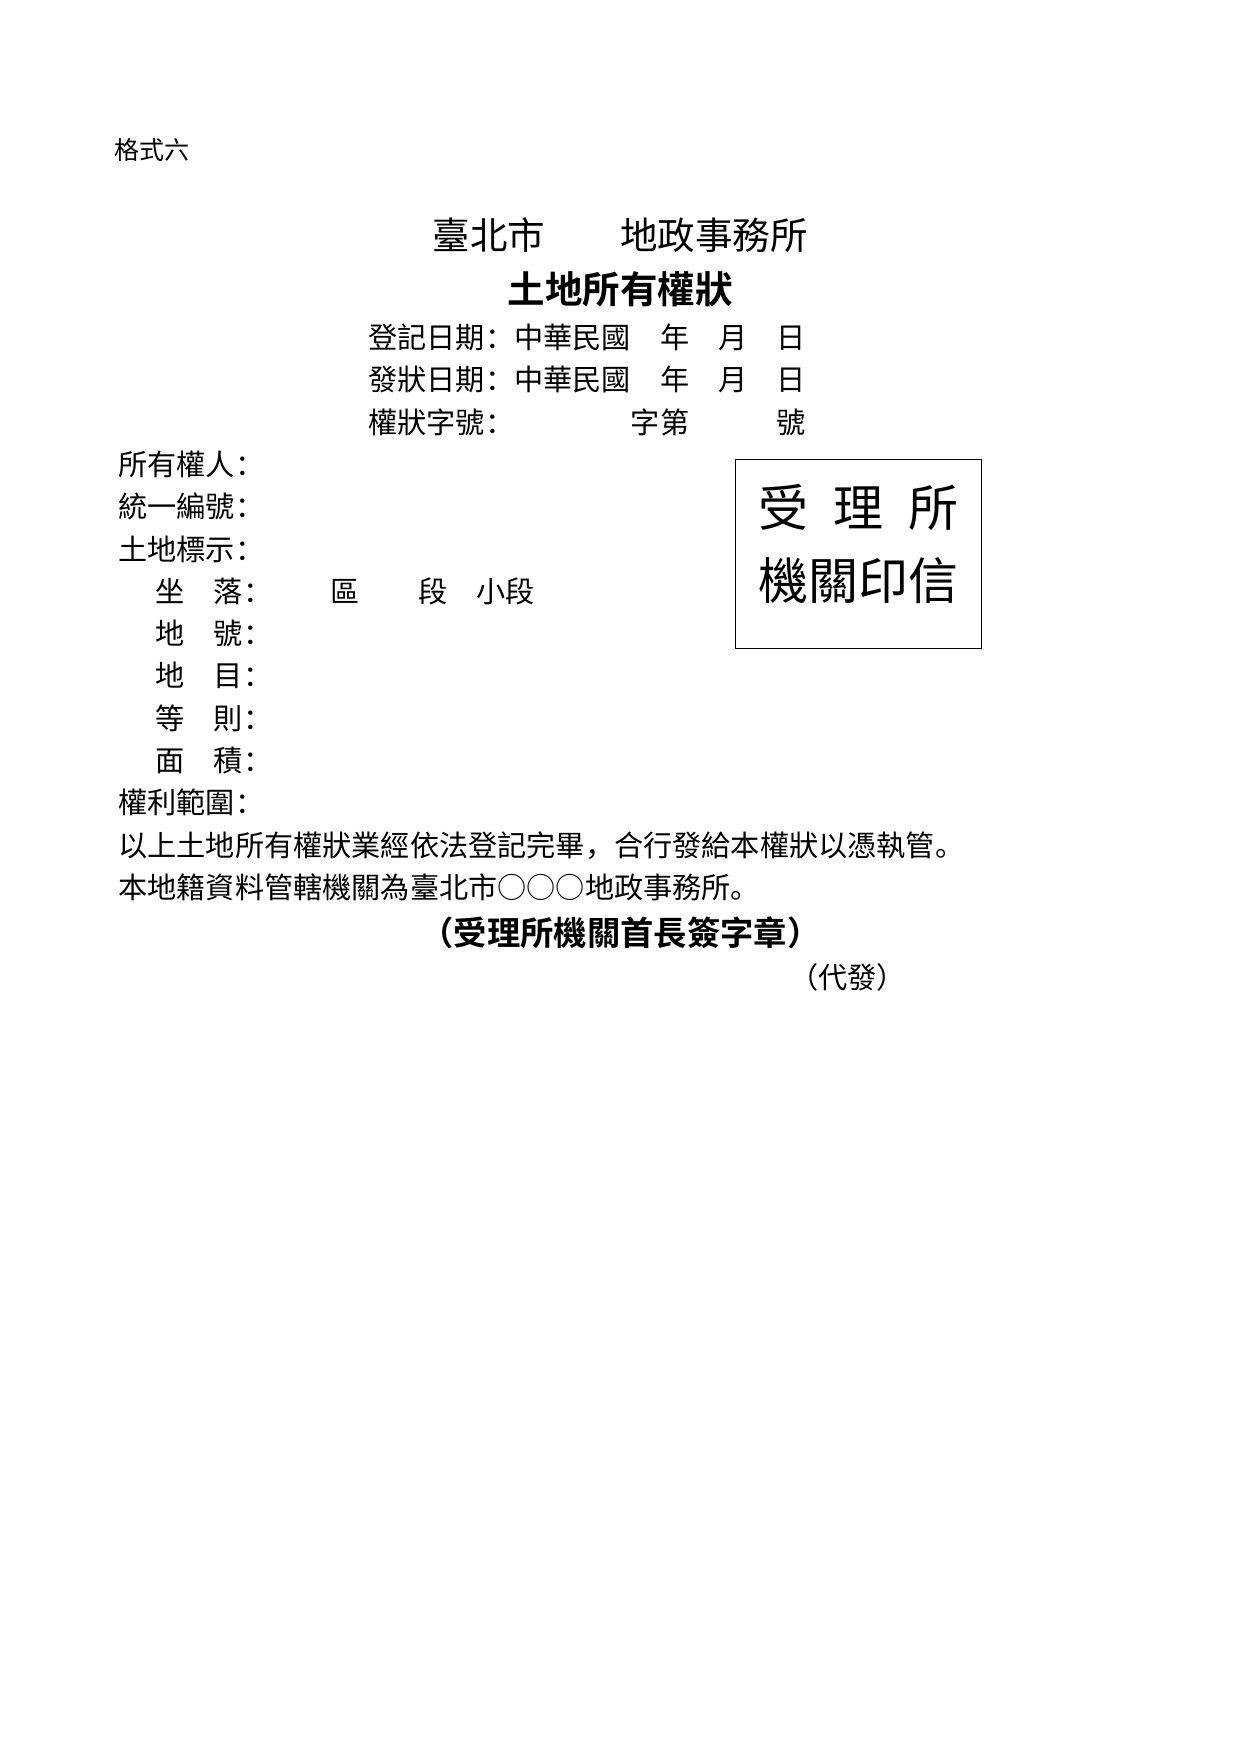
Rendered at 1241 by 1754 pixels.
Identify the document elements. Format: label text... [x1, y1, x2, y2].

text 統一編號： [118, 484, 735, 526]
text [736, 460, 981, 648]
text 等 則： [118, 695, 1122, 738]
text 面 積： [118, 738, 1122, 780]
text （受理所機關首長簽字章） [118, 907, 1122, 955]
text [982, 568, 1122, 611]
text [982, 526, 1122, 568]
text 權利範圍： [118, 780, 1122, 822]
text 機關印信 [745, 541, 972, 613]
text 以上土地所有權狀業經依法登記完畢，合行發給本權狀以憑執管。 [118, 822, 1122, 864]
text 土地所有權狀 [118, 260, 1122, 315]
text 土地標示： [118, 526, 735, 568]
text 地 目： [118, 653, 1122, 695]
text 發狀日期：中華民國 年 月 日 [118, 357, 1122, 399]
text [982, 484, 1122, 526]
text 登記日期：中華民國 年 月 日 [118, 315, 1122, 357]
text 所有權人： [118, 442, 1122, 484]
text 權狀字號： 字第 號 [118, 399, 1122, 442]
text 地 號： [118, 611, 1122, 653]
text 本地籍資料管轄機關為臺北市○○○地政事務所。 [118, 864, 1122, 907]
text 受 理 所 [745, 469, 972, 541]
text 坐 落： 區 段 小段 [118, 568, 735, 611]
text （代發） [118, 955, 1122, 997]
text 臺北市 地政事務所 [118, 206, 1122, 260]
text 格式六 [89, 130, 447, 167]
